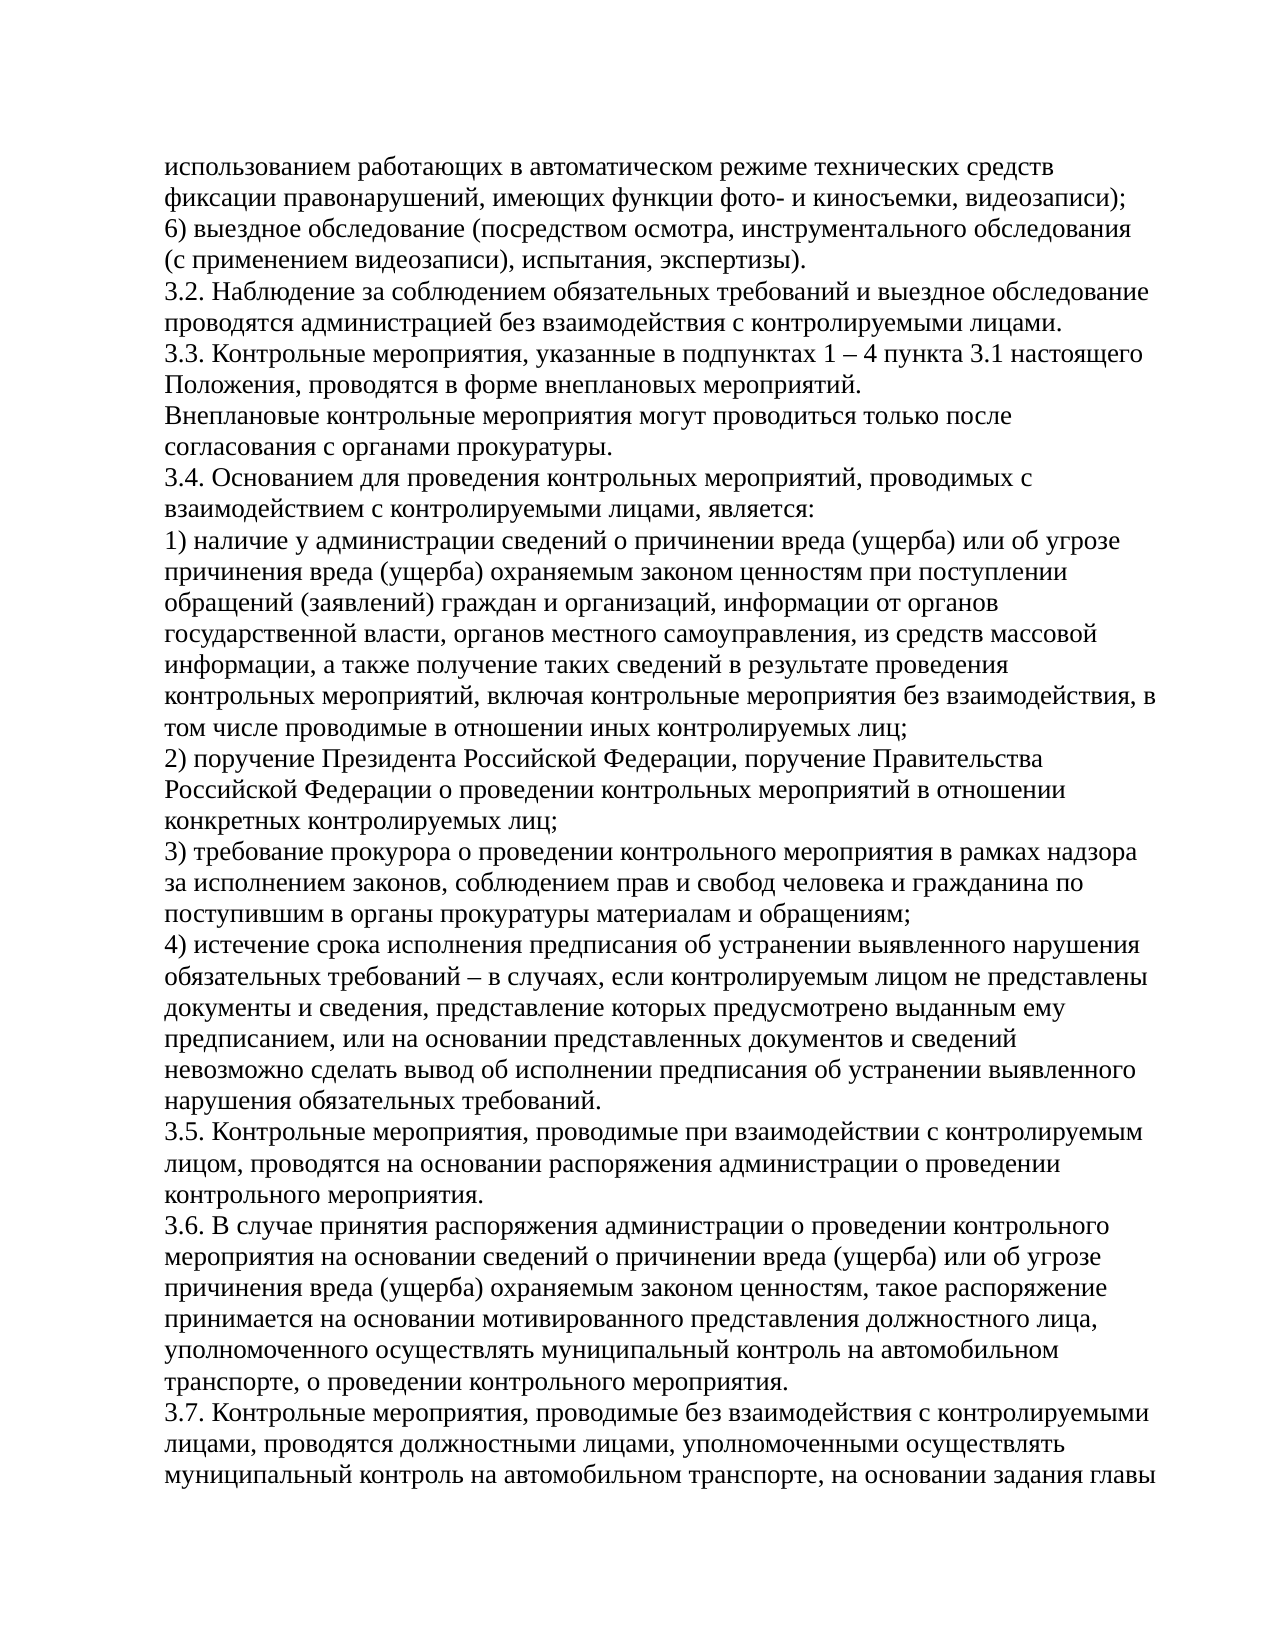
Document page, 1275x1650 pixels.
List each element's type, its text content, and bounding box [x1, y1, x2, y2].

text 2) поручение Президента Российской Федерации, поручение Правительства Российской Федерации о проведении контрольных мероприятий в отношении конкретных контролируемых лиц; [164, 742, 1158, 835]
text 3.3. Контрольные мероприятия, указанные в подпунктах 1 – 4 пункта 3.1 настоящего Положения, проводятся в форме внеплановых мероприятий. [164, 337, 1158, 399]
text 6) выездное обследование (посредством осмотра, инструментального обследования (с применением видеозаписи), испытания, экспертизы). [164, 212, 1158, 274]
text 3.2. Наблюдение за соблюдением обязательных требований и выездное обследование проводятся администрацией без взаимодействия с контролируемыми лицами. [164, 274, 1158, 337]
text 3.6. В случае принятия распоряжения администрации о проведении контрольного мероприятия на основании сведений о причинении вреда (ущерба) или об угрозе причинения вреда (ущерба) охраняемым законом ценностям, такое распоряжение принимается на основании мотивированного представления должностного лица, уполномоченного осуществлять муниципальный контроль на автомобильном транспорте, о проведении контрольного мероприятия. [164, 1209, 1158, 1396]
text 1) наличие у администрации сведений о причинении вреда (ущерба) или об угрозе причинения вреда (ущерба) охраняемым законом ценностям при поступлении обращений (заявлений) граждан и организаций, информации от органов государственной власти, органов местного самоуправления, из средств массовой информации, а также получение таких сведений в результате проведения контрольных мероприятий, включая контрольные мероприятия без взаимодействия, в том числе проводимые в отношении иных контролируемых лиц; [164, 524, 1158, 742]
text 3.5. Контрольные мероприятия, проводимые при взаимодействии с контролируемым лицом, проводятся на основании распоряжения администрации о проведении контрольного мероприятия. [164, 1116, 1158, 1209]
text 4) истечение срока исполнения предписания об устранении выявленного нарушения обязательных требований – в случаях, если контролируемым лицом не представлены документы и сведения, представление которых предусмотрено выданным ему предписанием, или на основании представленных документов и сведений невозможно сделать вывод об исполнении предписания об устранении выявленного нарушения обязательных требований. [164, 929, 1158, 1116]
text 3.7. Контрольные мероприятия, проводимые без взаимодействия с контролируемыми лицами, проводятся должностными лицами, уполномоченными осуществлять муниципальный контроль на автомобильном транспорте, на основании задания главы [164, 1396, 1158, 1489]
text Внеплановые контрольные мероприятия могут проводиться только после согласования с органами прокуратуры. [164, 399, 1158, 461]
text 3) требование прокурора о проведении контрольного мероприятия в рамках надзора за исполнением законов, соблюдением прав и свобод человека и гражданина по поступившим в органы прокуратуры материалам и обращениям; [164, 835, 1158, 929]
text 3.4. Основанием для проведения контрольных мероприятий, проводимых с взаимодействием с контролируемыми лицами, является: [164, 461, 1158, 524]
text использованием работающих в автоматическом режиме технических средств фиксации правонарушений, имеющих функции фото- и киносъемки, видеозаписи); [164, 150, 1158, 212]
